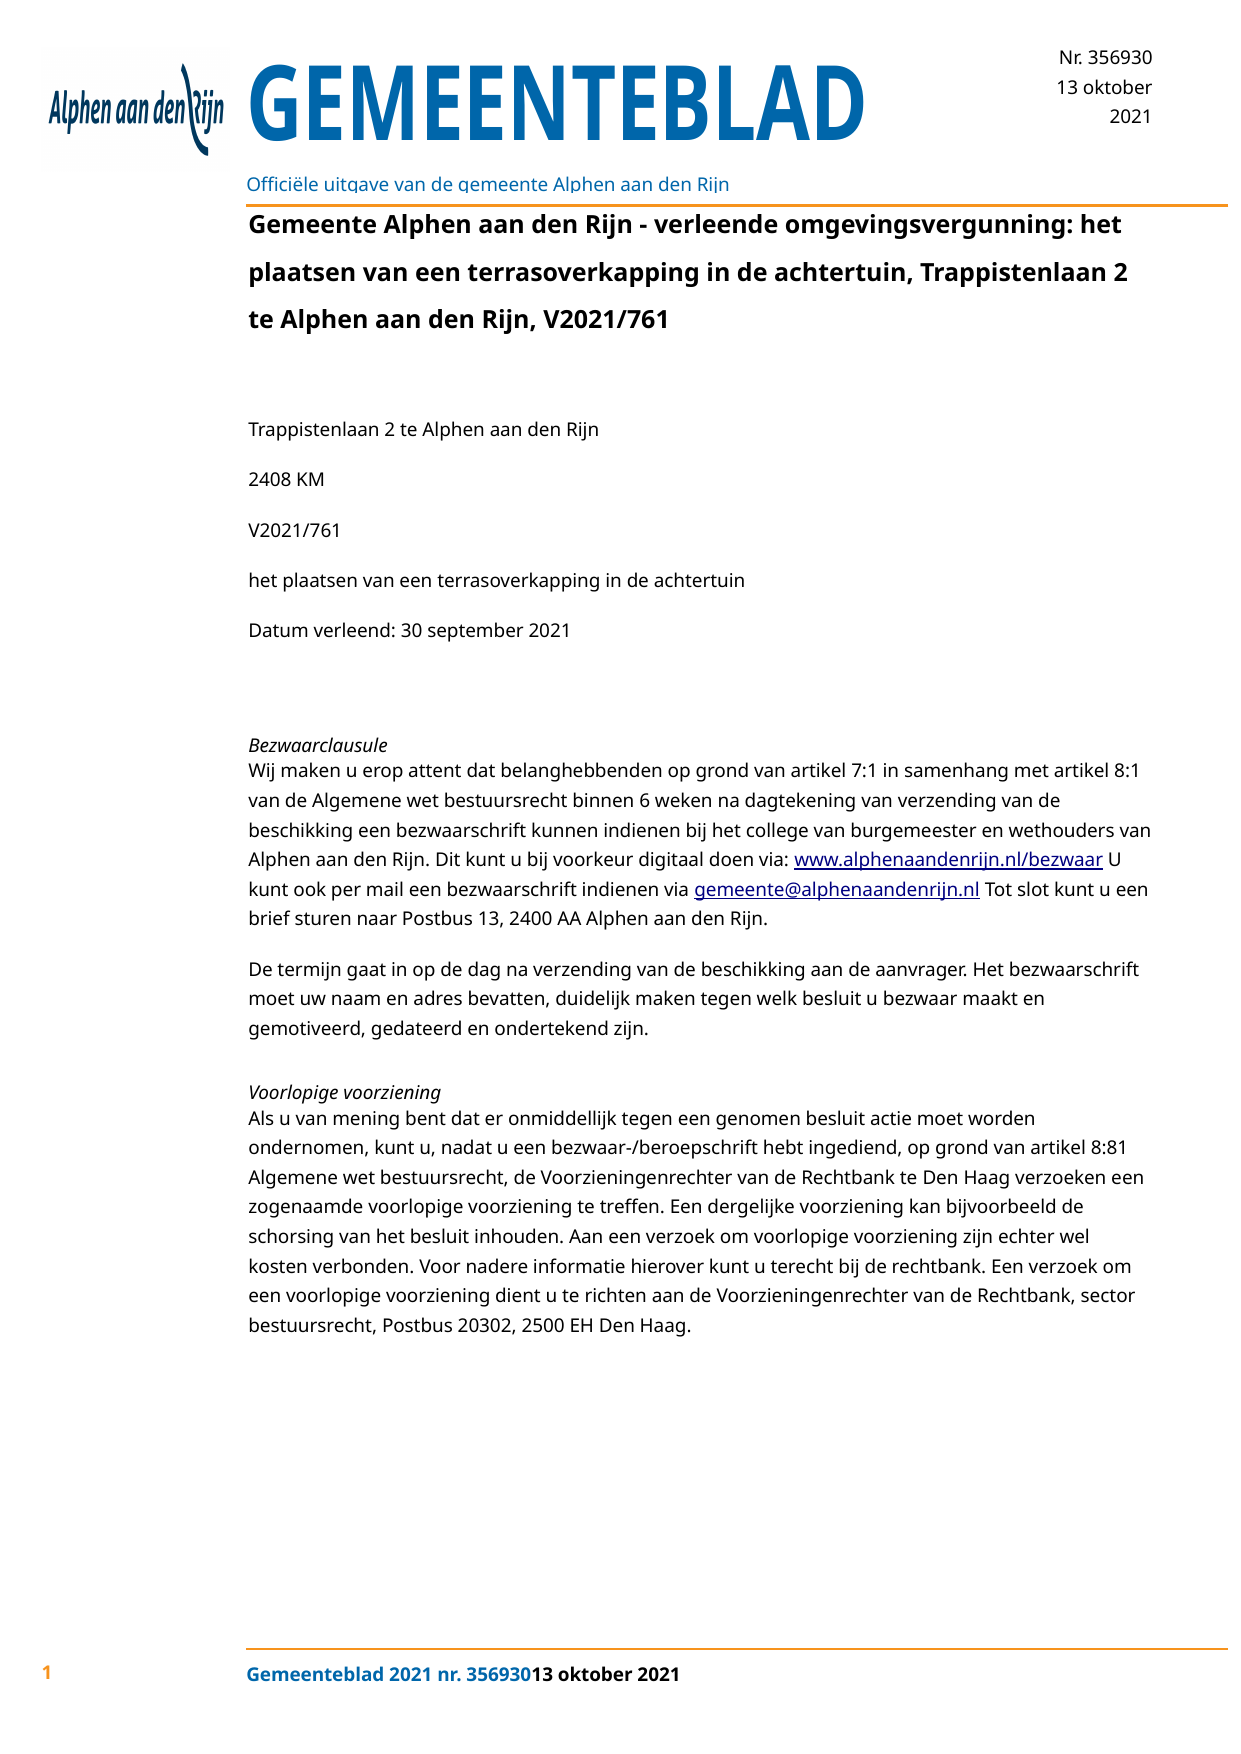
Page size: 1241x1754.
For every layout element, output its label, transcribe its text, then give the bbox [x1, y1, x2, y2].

text Als u van mening bent dat er onmiddellijk tegen een genomen besluit actie moet worden ondernomen, kunt u, nadat u een bezwaar-/beroepschrift hebt ingediend, op grond van artikel 8:81 Algemene wet bestuursrecht, de Voorzieningenrechter van de Rechtbank te Den Haag verzoeken een zogenaamde voorlopige voorziening te treffen. Een dergelijke voorziening kan bijvoorbeeld de schorsing van het besluit inhouden. Aan een verzoek om voorlopige voorziening zijn echter wel kosten verbonden. Voor nadere informatie hierover kunt u terecht bij de rechtbank. Een verzoek om een voorlopige voorziening dient u te richten aan de Voorzieningenrechter van de Rechtbank, sector bestuursrecht, Postbus 20302, 2500 EH Den Haag. [248, 1105, 1152, 1338]
text het plaatsen van een terrasoverkapping in de achtertuin [248, 567, 1152, 593]
text De termijn gaat in op de dag na verzending van de beschikking aan de aanvrager. Het bezwaarschrift moet uw naam en adres bevatten, duidelijk maken tegen welk besluit u bezwaar maakt en gemotiveerd, gedateerd en ondertekend zijn. [248, 956, 1152, 1041]
picture [41, 47, 231, 172]
text Voorlopige voorziening [248, 1079, 1152, 1105]
text Bezwaarclausule [248, 732, 1152, 758]
text Datum verleend: 30 september 2021 [248, 618, 1152, 643]
text Gemeente Alphen aan den Rijn - verleende omgevingsvergunning: het plaatsen van een terrasoverkapping in de achtertuin, Trappistenlaan 2 te Alphen aan den Rijn, V2021/761 [248, 207, 1152, 336]
text 2408 KM [248, 466, 1152, 492]
text Trappistenlaan 2 te Alphen aan den Rijn [248, 416, 1152, 442]
text Wij maken u erop attent dat belanghebbenden op grond van artikel 7:1 in samenhang met artikel 8:1 van de Algemene wet bestuursrecht binnen 6 weken na dagtekening van verzending van de beschikking een bezwaarschrift kunnen indienen bij het college van burgemeester en wethouders van Alphen aan den Rijn. Dit kunt u bij voorkeur digitaal doen via: www.alphenaandenrijn.nl/bezwaar U kunt ook per mail een bezwaarschrift indienen via gemeente@alphenaandenrijn.nl Tot slot kunt u een brief sturen naar Postbus 13, 2400 AA Alphen aan den Rijn. [248, 758, 1152, 931]
text V2021/761 [248, 517, 1152, 542]
